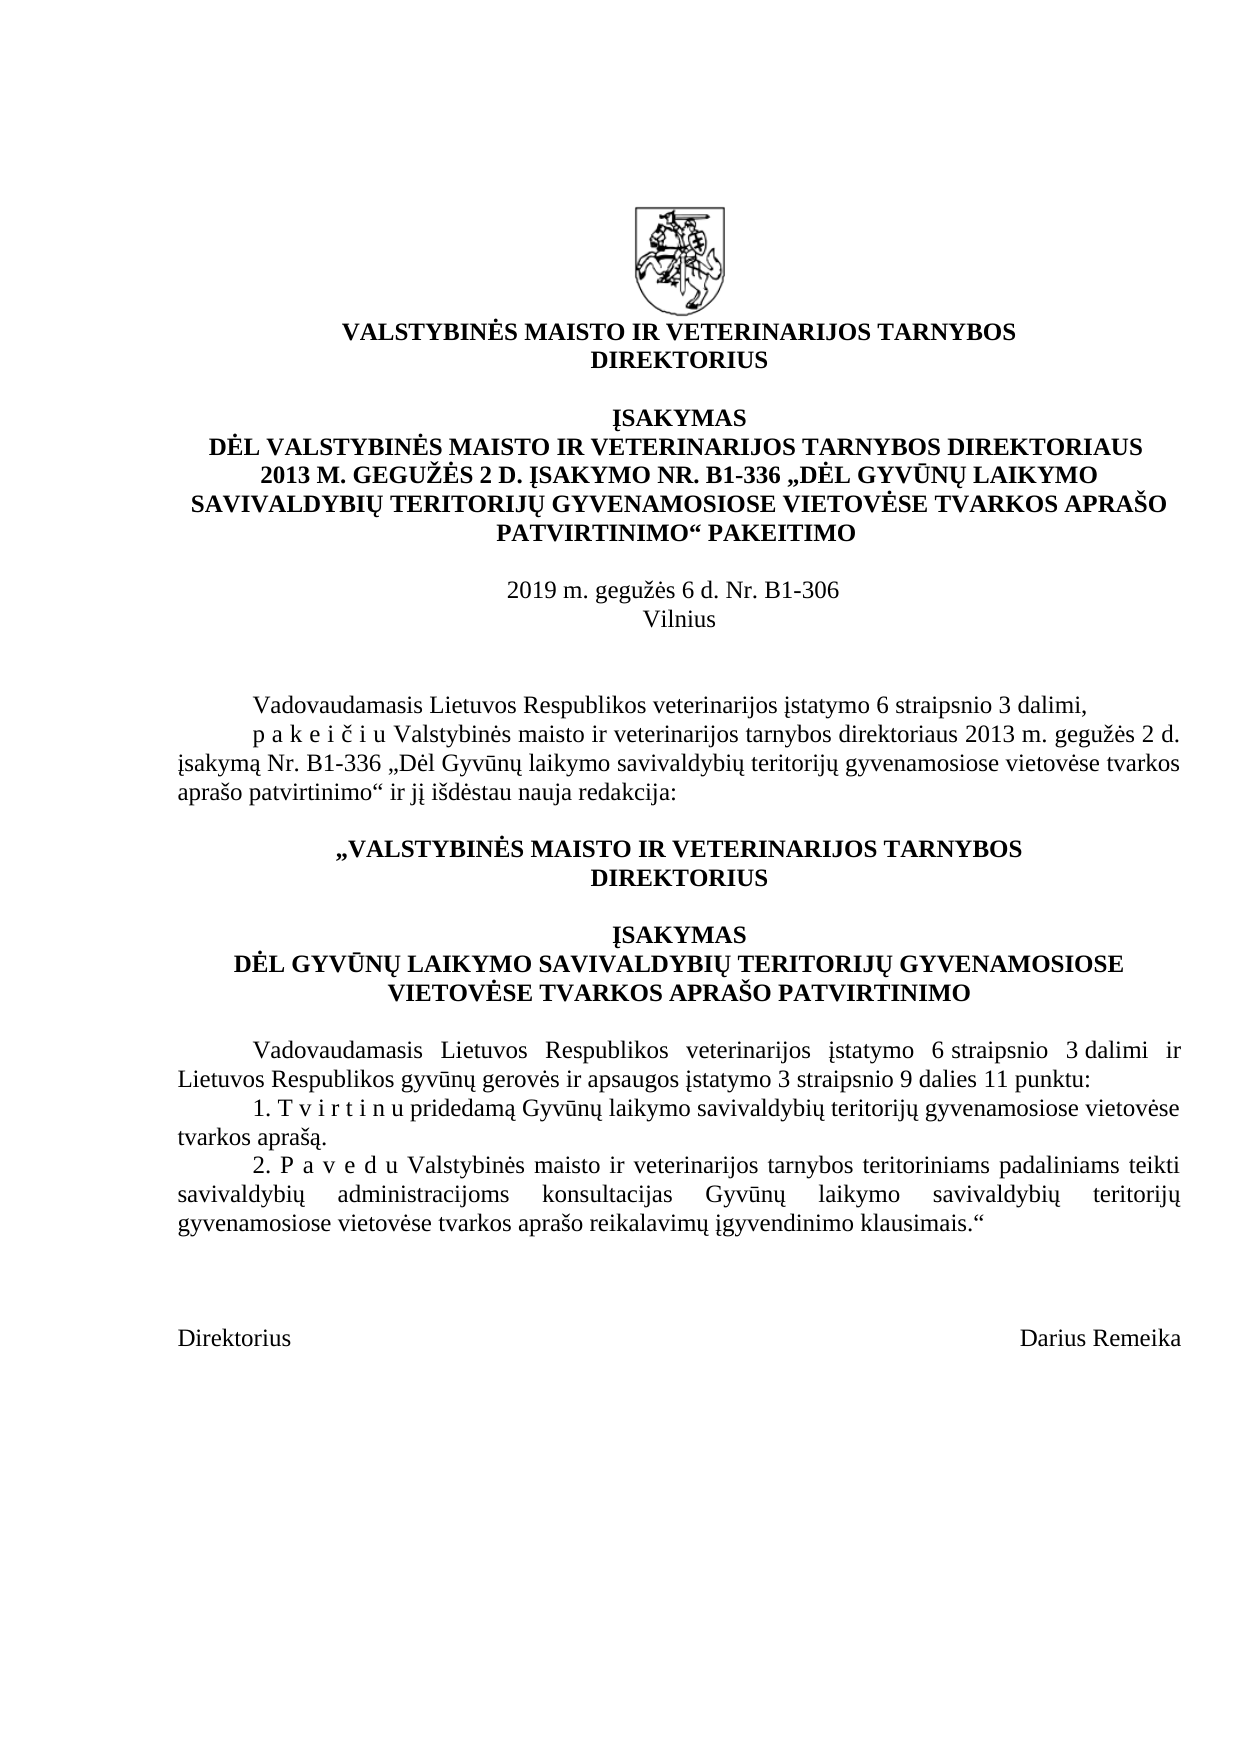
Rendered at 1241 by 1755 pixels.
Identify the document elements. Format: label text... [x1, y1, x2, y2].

text 2013 M. GEGUŽĖS 2 D. ĮSAKYMO NR. B1-336 „DĖL GYVŪNŲ LAIKYMO SAVIVALDYBIŲ TERITORIJŲ GYVENAMOSIOSE VIETOVĖSE TVARKOS APRAŠO PATVIRTINIMO“ PAKEITIMO [177, 460, 1181, 547]
text 1. T v i r t i n u pridedamą Gyvūnų laikymo savivaldybių teritorijų gyvenamosiose vietovėse tvarkos aprašą. [177, 1093, 1181, 1150]
text p a k e i č i u Valstybinės maisto ir veterinarijos tarnybos direktoriaus 2013 m. gegužės 2 d. įsakymą Nr. B1-336 „Dėl Gyvūnų laikymo savivaldybių teritorijų gyvenamosiose vietovėse tvarkos aprašo patvirtinimo“ ir jį išdėstau nauja redakcija: [177, 719, 1181, 805]
text Vadovaudamasis Lietuvos Respublikos veterinarijos įstatymo 6 straipsnio 3 dalimi, [177, 690, 1181, 719]
text DĖL Gyvūnų laikymo savivaldybių teritorijų gyvenamosiose vietovėse tvarkos APRAŠO PATVIRTINIMO [177, 949, 1181, 1007]
text 2019 m. gegužės 6 d. Nr. B1-306 [177, 575, 1181, 604]
text ĮSAKYMAS [177, 920, 1181, 949]
text DIREKTORIUS [177, 345, 1181, 374]
text ĮSAKYMAS [177, 403, 1181, 432]
text VALSTYBINĖS MAISTO IR VETERINARIJOS TARNYBOS [177, 317, 1181, 345]
text Direktorius Darius Remeika [177, 1323, 1181, 1352]
text Vadovaudamasis Lietuvos Respublikos veterinarijos įstatymo 6 straipsnio 3 dalimi ir Lietuvos Respublikos gyvūnų gerovės ir apsaugos įstatymo 3 straipsnio 9 dalies 11 punktu: [177, 1035, 1181, 1093]
text 2. P a v e d u Valstybinės maisto ir veterinarijos tarnybos teritoriniams padaliniams teikti savivaldybių administracijoms konsultacijas Gyvūnų laikymo savivaldybių teritorijų gyvenamosiose vietovėse tvarkos aprašo reikalavimų įgyvendinimo klausimais.“ [177, 1150, 1181, 1237]
text DĖL VALSTYBINĖS MAISTO IR VETERINARIJOS TARNYBOS DIREKTORIAUS [177, 432, 1181, 460]
text „VALSTYBINĖS MAISTO IR VETERINARIJOS TARNYBOS [177, 834, 1181, 863]
text Vilnius [177, 604, 1181, 633]
text DIREKTORIUS [177, 863, 1181, 892]
